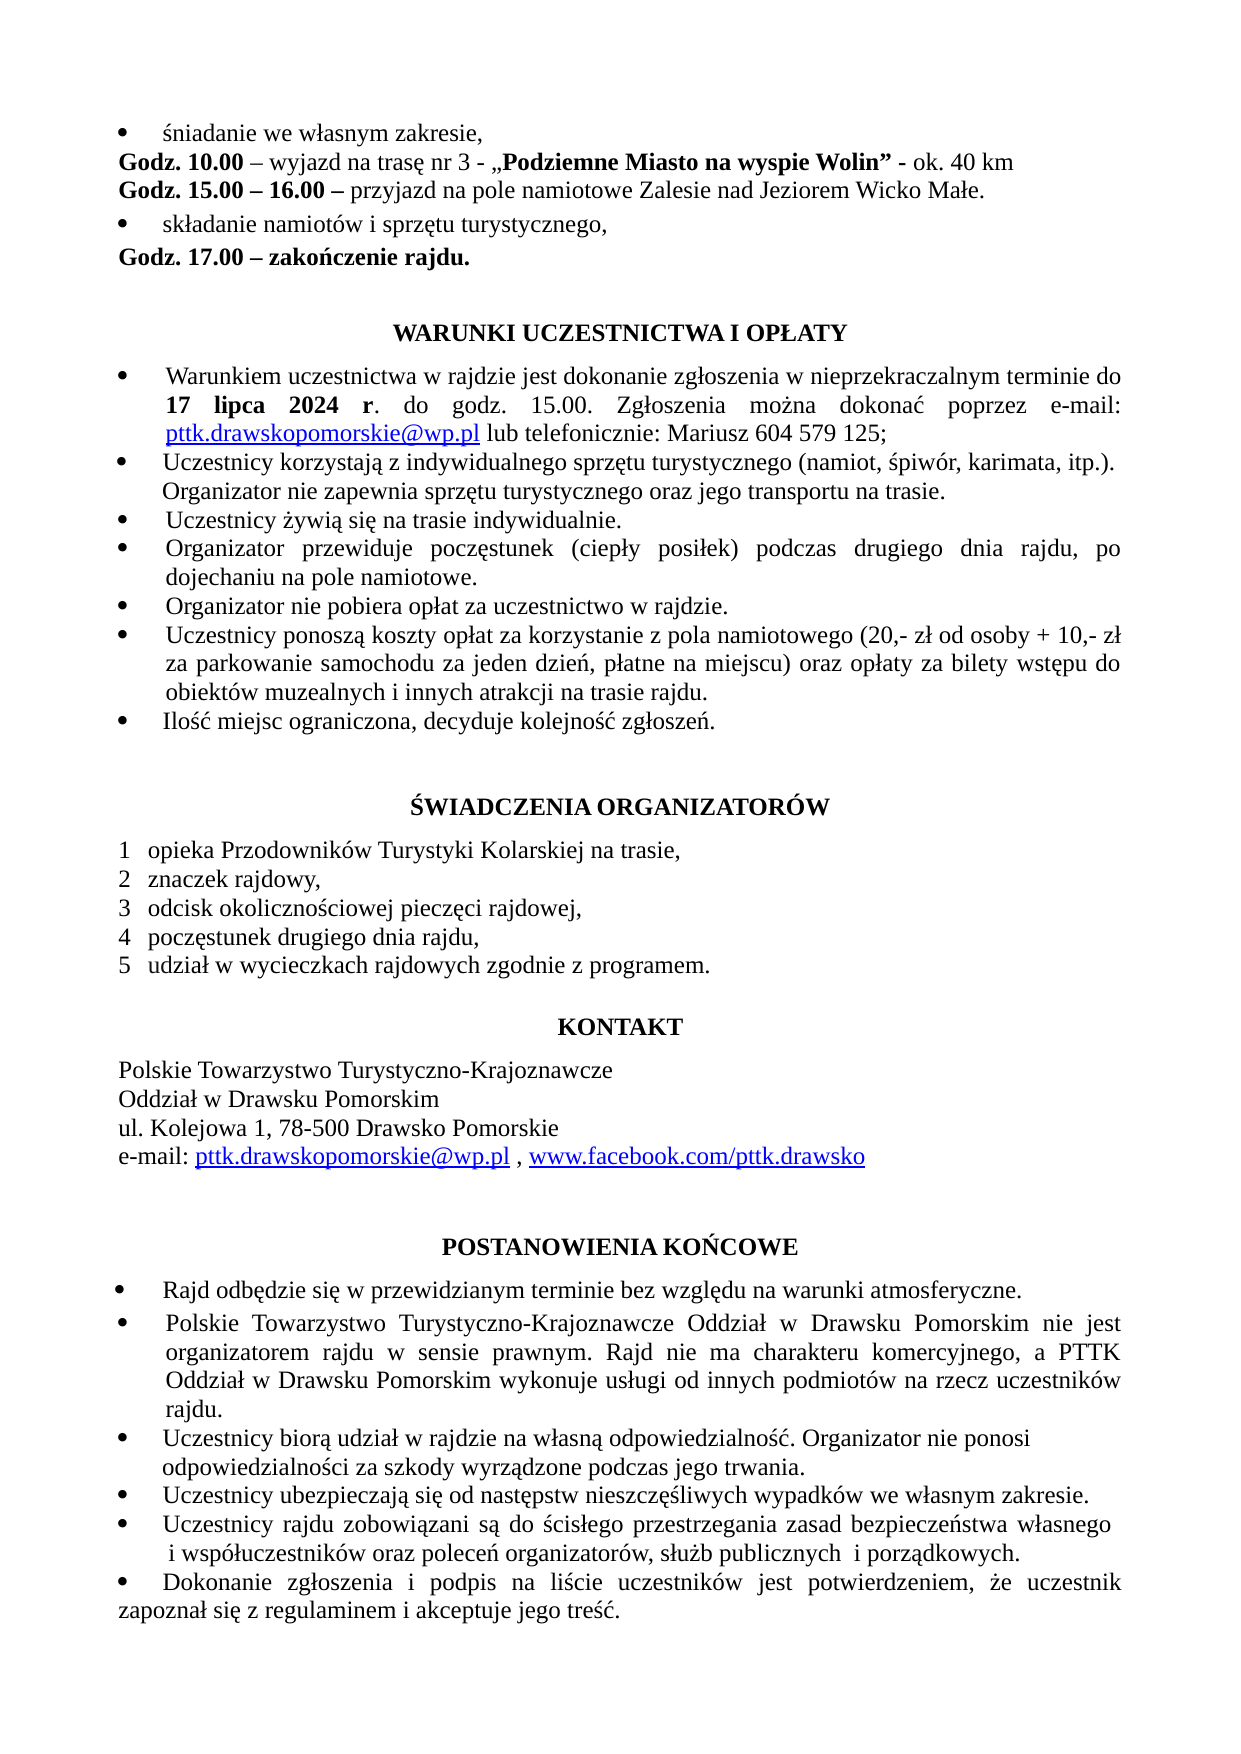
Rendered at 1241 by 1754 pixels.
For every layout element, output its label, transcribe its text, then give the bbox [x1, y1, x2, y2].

text Godz. 10.00 – wyjazd na trasę nr 3 - „Podziemne Miasto na wyspie Wolin” - ok. 40 km [118, 147, 1122, 176]
text POSTANOWIENIA KOŃCOWE [118, 1232, 1122, 1261]
list opieka Przodowników Turystyki Kolarskiej na trasie, [118, 835, 1122, 864]
list Warunkiem uczestnictwa w rajdzie jest dokonanie zgłoszenia w nieprzekraczalnym terminie do 17 lipca 2024 r. do godz. 15.00. Zgłoszenia można dokonać poprzez e-mail: pttk.drawskopomorskie@wp.pl lub telefonicznie: Mariusz 604 579 125; [118, 361, 1122, 447]
list Uczestnicy korzystają z indywidualnego sprzętu turystycznego (namiot, śpiwór, karimata, itp.). [117, 447, 1122, 476]
text odpowiedzialności za szkody wyrządzone podczas jego trwania. [118, 1452, 1122, 1481]
list udział w wycieczkach rajdowych zgodnie z programem. [118, 950, 1122, 979]
text Oddział w Drawsku Pomorskim [118, 1084, 1122, 1113]
list odcisk okolicznościowej pieczęci rajdowej, [118, 893, 1122, 922]
text Godz. 17.00 – zakończenie rajdu. [118, 242, 1122, 270]
text Godz. 15.00 – 16.00 – przyjazd na pole namiotowe Zalesie nad Jeziorem Wicko Małe. [118, 176, 1122, 204]
list Uczestnicy rajdu zobowiązani są do ścisłego przestrzegania zasad bezpieczeństwa własnego i współuczestników oraz poleceń organizatorów, służb publicznych i porządkowych. [118, 1509, 1122, 1567]
list Organizator przewiduje poczęstunek (ciepły posiłek) podczas drugiego dnia rajdu, po dojechaniu na pole namiotowe. [118, 533, 1122, 591]
list Dokonanie zgłoszenia i podpis na liście uczestników jest potwierdzeniem, że uczestnik zapoznał się z regulaminem i akceptuje jego treść. [118, 1567, 1122, 1624]
list śniadanie we własnym zakresie, [118, 118, 1122, 147]
text ŚWIADCZENIA ORGANIZATORÓW [118, 792, 1122, 821]
list Uczestnicy żywią się na trasie indywidualnie. [118, 505, 1122, 533]
text ul. Kolejowa 1, 78-500 Drawsko Pomorskie [118, 1113, 1122, 1141]
list składanie namiotów i sprzętu turystycznego, [118, 209, 1122, 237]
list Rajd odbędzie się w przewidzianym terminie bez względu na warunki atmosferyczne. [115, 1275, 1122, 1304]
list Ilość miejsc ograniczona, decyduje kolejność zgłoszeń. [118, 706, 1122, 735]
text Organizator nie zapewnia sprzętu turystycznego oraz jego transportu na trasie. [118, 476, 1122, 505]
list Uczestnicy biorą udział w rajdzie na własną odpowiedzialność. Organizator nie ponosi [118, 1423, 1122, 1452]
text e-mail: pttk.drawskopomorskie@wp.pl , www.facebook.com/pttk.drawsko [118, 1141, 1122, 1170]
list Polskie Towarzystwo Turystyczno-Krajoznawcze Oddział w Drawsku Pomorskim nie jest organizatorem rajdu w sensie prawnym. Rajd nie ma charakteru komercyjnego, a PTTK Oddział w Drawsku Pomorskim wykonuje usługi od innych podmiotów na rzecz uczestników rajdu. [118, 1308, 1122, 1423]
list Uczestnicy ubezpieczają się od następstw nieszczęśliwych wypadków we własnym zakresie. [118, 1481, 1122, 1509]
list Uczestnicy ponoszą koszty opłat za korzystanie z pola namiotowego (20,- zł od osoby + 10,- zł za parkowanie samochodu za jeden dzień, płatne na miejscu) oraz opłaty za bilety wstępu do obiektów muzealnych i innych atrakcji na trasie rajdu. [118, 620, 1122, 706]
list poczęstunek drugiego dnia rajdu, [118, 922, 1122, 950]
list Organizator nie pobiera opłat za uczestnictwo w rajdzie. [118, 591, 1122, 620]
list znaczek rajdowy, [118, 864, 1122, 893]
text WARUNKI UCZESTNICTWA I OPŁATY [118, 318, 1122, 347]
text Polskie Towarzystwo Turystyczno-Krajoznawcze [118, 1055, 1122, 1084]
text KONTAKT [118, 1012, 1122, 1041]
